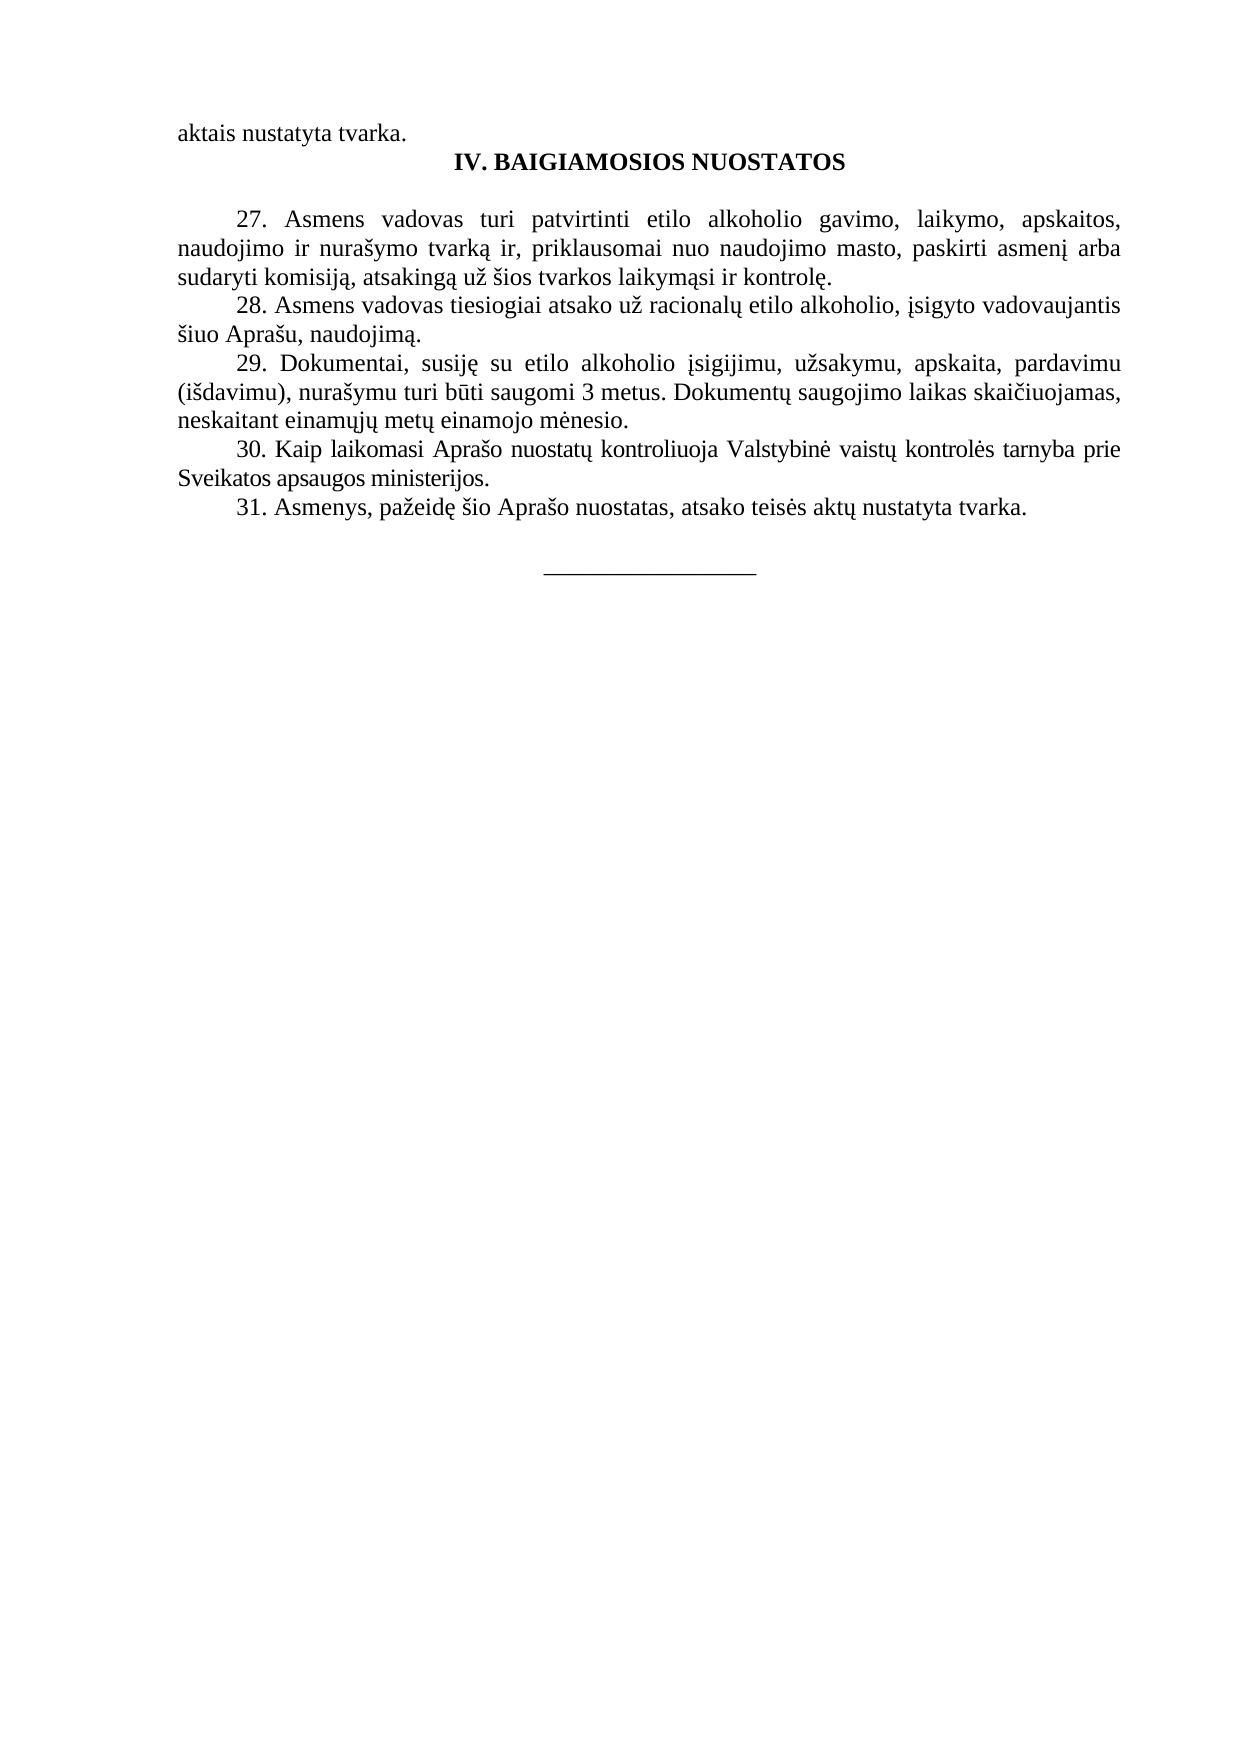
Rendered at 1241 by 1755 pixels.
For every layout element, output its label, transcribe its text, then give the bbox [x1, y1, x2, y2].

text 31. Asmenys, pažeidę šio Aprašo nuostatas, atsako teisės aktų nustatyta tvarka. [177, 492, 1122, 521]
text 27. Asmens vadovas turi patvirtinti etilo alkoholio gavimo, laikymo, apskaitos, naudojimo ir nurašymo tvarką ir, priklausomai nuo naudojimo masto, paskirti asmenį arba sudaryti komisiją, atsakingą už šios tvarkos laikymąsi ir kontrolę. [177, 204, 1122, 291]
text IV. BAIGIAMOSIOS NUOSTATOS [177, 147, 1122, 176]
text aktais nustatyta tvarka. [177, 118, 1122, 147]
text 30. Kaip laikomasi Aprašo nuostatų kontroliuoja Valstybinė vaistų kontrolės tarnyba prie Sveikatos apsaugos ministerijos. [177, 434, 1122, 492]
text 29. Dokumentai, susiję su etilo alkoholio įsigijimu, užsakymu, apskaita, pardavimu (išdavimu), nurašymu turi būti saugomi 3 metus. Dokumentų saugojimo laikas skaičiuojamas, neskaitant einamųjų metų einamojo mėnesio. [177, 348, 1122, 434]
text 28. Asmens vadovas tiesiogiai atsako už racionalų etilo alkoholio, įsigyto vadovaujantis šiuo Aprašu, naudojimą. [177, 291, 1122, 348]
text _________________ [177, 549, 1122, 578]
